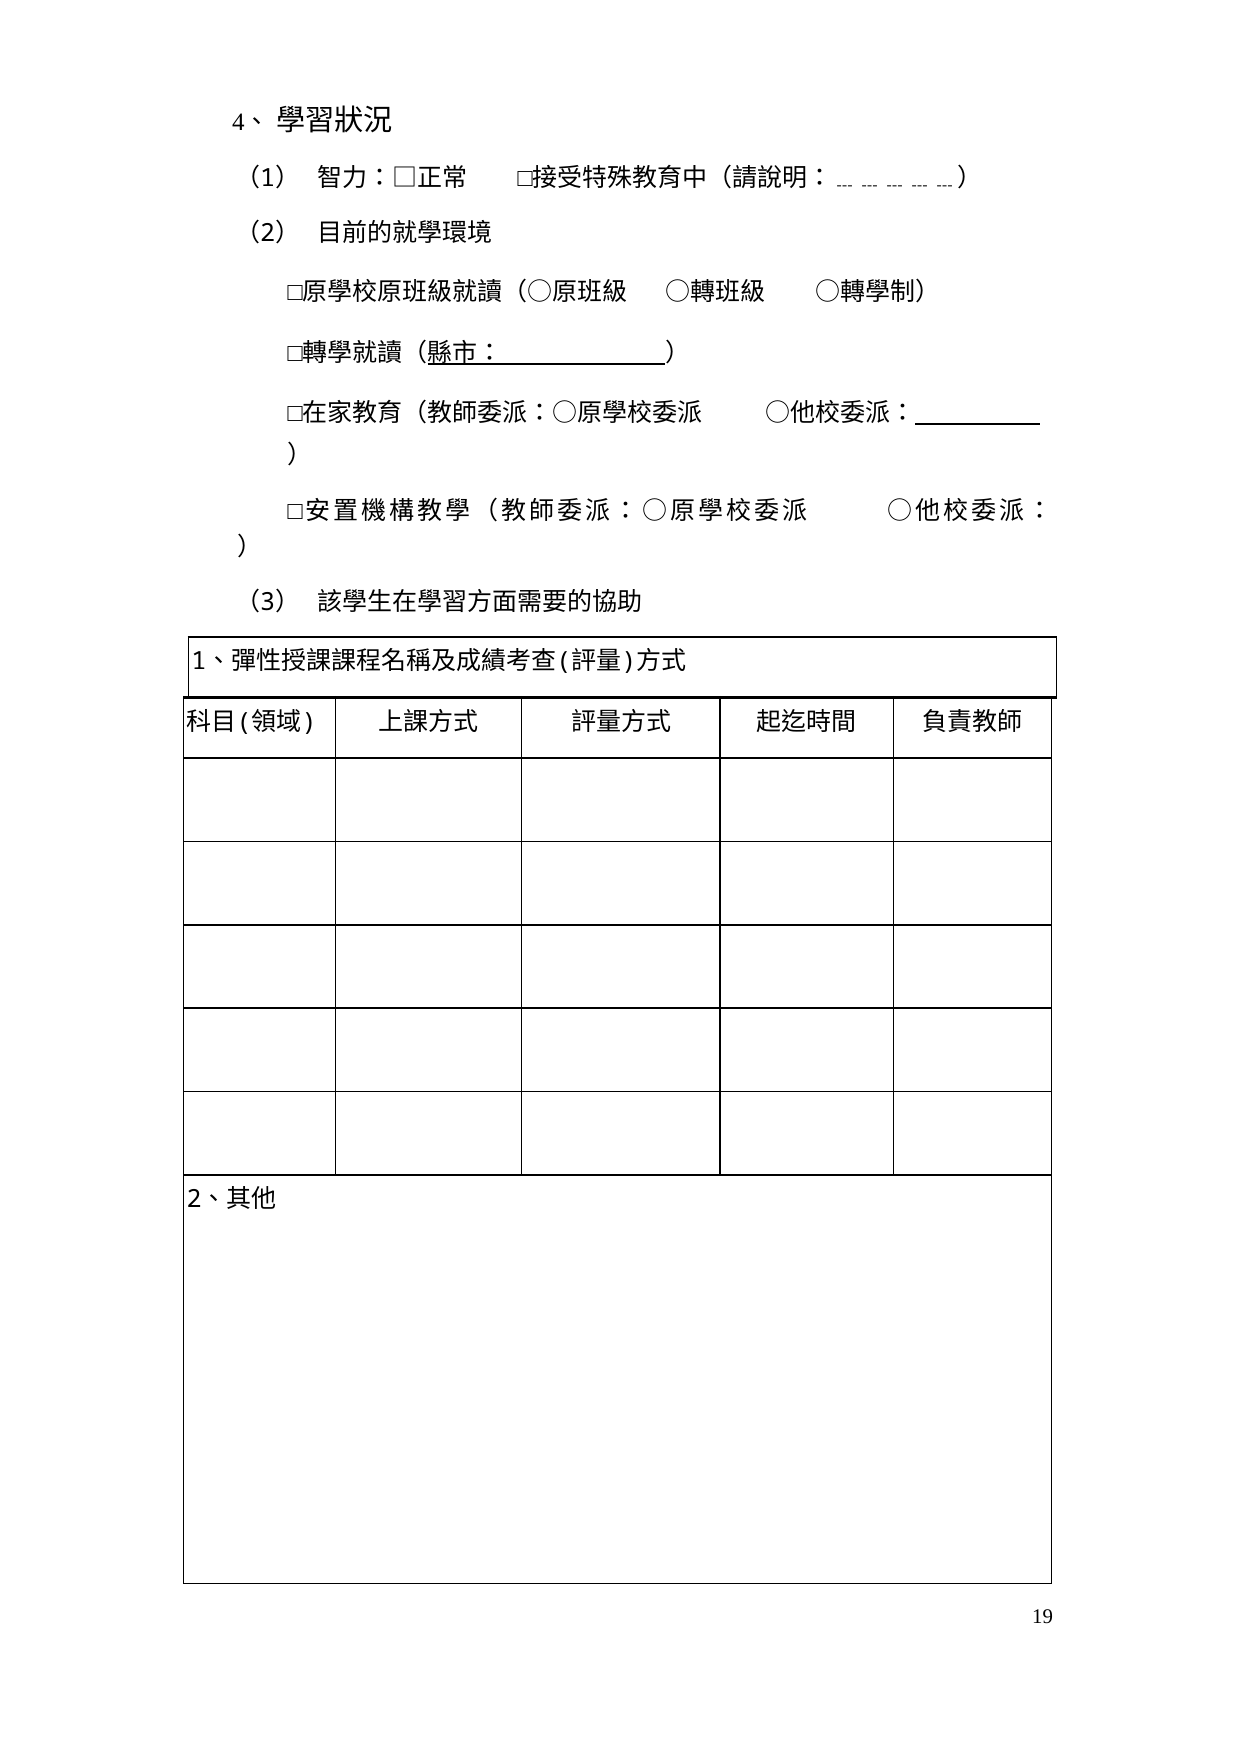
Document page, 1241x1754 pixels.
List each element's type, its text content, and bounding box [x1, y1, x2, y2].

table_cell [336, 759, 521, 841]
table_cell [184, 759, 335, 841]
table_header [184, 636, 188, 696]
table_cell [1052, 1174, 1057, 1583]
table_cell [1052, 841, 1057, 924]
table_cell [894, 842, 1051, 924]
table_cell [336, 1092, 521, 1174]
table_cell [894, 1009, 1051, 1091]
text □安置機構教學（教師委派：○原學校委派 ○他校委派： ） [237, 490, 1053, 563]
table_cell [522, 926, 719, 1007]
table_cell [522, 1009, 719, 1091]
table_cell [1052, 1007, 1057, 1091]
text □轉學就讀（縣市： ） [287, 328, 1053, 369]
table_cell [721, 1092, 893, 1174]
list 該學生在學習方面需要的協助 [235, 581, 1053, 618]
table_cell [336, 842, 521, 924]
table_header 1、彈性授課課程名稱及成績考查(評量)方式 [189, 638, 1056, 696]
table_cell [894, 759, 1051, 841]
table_cell [1052, 924, 1057, 1007]
table_cell [184, 1092, 335, 1174]
table_cell [1052, 757, 1057, 841]
table_cell [336, 926, 521, 1007]
table_cell [336, 1009, 521, 1091]
table_cell [1052, 699, 1057, 757]
table_cell [522, 1092, 719, 1174]
table_cell 上課方式 [336, 699, 521, 757]
table_cell [184, 842, 335, 924]
table_cell [721, 1009, 893, 1091]
table_cell 科目(領域) [184, 699, 335, 757]
text □在家教育（教師委派：○原學校委派 ○他校委派： ） [287, 388, 1053, 471]
list 目前的就學環境 [235, 212, 1053, 248]
table_cell [894, 1092, 1051, 1174]
table_cell [522, 759, 719, 841]
table_cell 評量方式 [522, 699, 719, 757]
text □原學校原班級就讀（○原班級 ○轉班級 ○轉學制） [287, 267, 1053, 309]
table_cell [184, 1009, 335, 1091]
table_cell 起迄時間 [721, 699, 893, 757]
table_cell [721, 926, 893, 1007]
table_cell [184, 926, 335, 1007]
list 智力：□正常 □接受特殊教育中（請說明：﹍﹍﹍﹍﹍） [235, 157, 1053, 193]
table_cell [721, 842, 893, 924]
table_cell [1052, 1091, 1057, 1174]
table_cell [522, 842, 719, 924]
table_cell [721, 759, 893, 841]
table_cell 2、其他 [184, 1176, 1051, 1583]
table_cell 負責教師 [894, 699, 1051, 757]
list 學習狀況 [232, 96, 1053, 138]
table_cell [894, 926, 1051, 1007]
